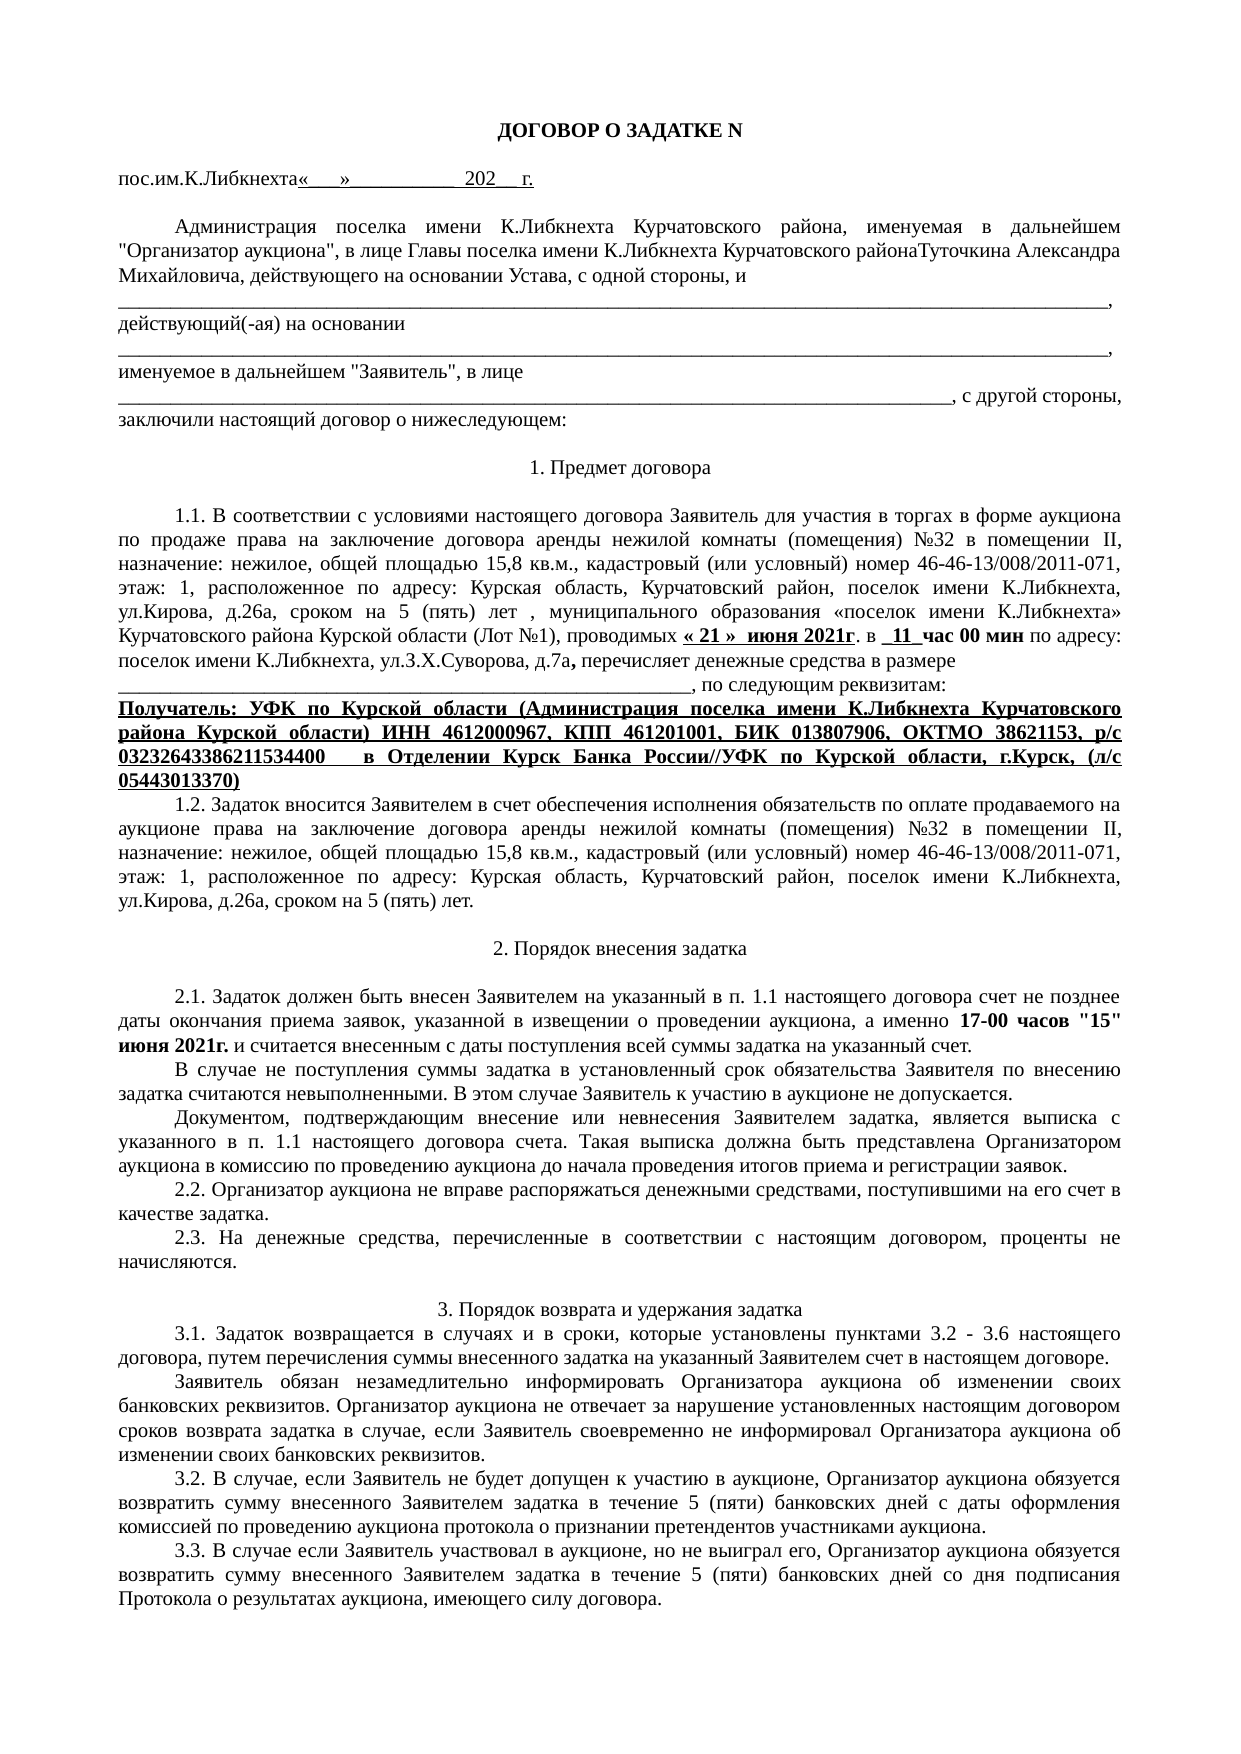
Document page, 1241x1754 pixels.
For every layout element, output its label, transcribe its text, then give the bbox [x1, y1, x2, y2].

text 3.3. В случае если Заявитель участвовал в аукционе, но не выиграл его, Организатор аукциона обязуется возвратить сумму внесенного Заявителем задатка в течение 5 (пяти) банковских дней со дня подписания Протокола о результатах аукциона, имеющего силу договора. [118, 1538, 1122, 1610]
text _______________________________________________________, по следующим реквизитам: [118, 672, 1122, 696]
text 1.1. В соответствии с условиями настоящего договора Заявитель для участия в торгах в форме аукциона по продаже права на заключение договора аренды нежилой комнаты (помещения) №32 в помещении II, назначение: нежилое, общей площадью 15,8 кв.м., кадастровый (или условный) номер 46-46-13/008/2011-071, этаж: 1, расположенное по адресу: Курская область, Курчатовский район, поселок имени К.Либкнехта, ул.Кирова, д.26а, сроком на 5 (пять) лет , муниципального образования «поселок имени К.Либкнехта» Курчатовского района Курской области (Лот №1), проводимых « 21 » июня 2021г. в _11_час 00 мин по адресу: поселок имени К.Либкнехта, ул.З.Х.Суворова, д.7а, перечисляет денежные средства в размере [118, 503, 1122, 672]
text Получатель: УФК по Курской области (Администрация поселка имени К.Либкнехта Курчатовского [118, 696, 1122, 716]
text ДОГОВОР О ЗАДАТКЕ N [118, 118, 1122, 142]
text 1.2. Задаток вносится Заявителем в счет обеспечения исполнения обязательств по оплате продаваемого на аукционе права на заключение договора аренды нежилой комнаты (помещения) №32 в помещении II, назначение: нежилое, общей площадью 15,8 кв.м., кадастровый (или условный) номер 46-46-13/008/2011-071, этаж: 1, расположенное по адресу: Курская область, Курчатовский район, поселок имени К.Либкнехта, ул.Кирова, д.26а, сроком на 5 (пять) лет. [118, 792, 1122, 912]
text 05443013370) [118, 766, 1122, 792]
text 3.1. Задаток возвращается в случаях и в сроки, которые установлены пунктами 3.2 - 3.6 настоящего договора, путем перечисления суммы внесенного задатка на указанный Заявителем счет в настоящем договоре. [118, 1321, 1122, 1369]
text 03232643386211534400 в Отделении Курск Банка России//УФК по Курской области, г.Курск, (л/с [118, 742, 1122, 765]
text 2.2. Организатор аукциона не вправе распоряжаться денежными средствами, поступившими на его счет в качестве задатка. [118, 1177, 1122, 1225]
text 3. Порядок возврата и удержания задатка [118, 1297, 1122, 1321]
text 3.2. В случае, если Заявитель не будет допущен к участию в аукционе, Организатор аукциона обязуется возвратить сумму внесенного Заявителем задатка в течение 5 (пяти) банковских дней с даты оформления комиссией по проведению аукциона протокола о признании претендентов участниками аукциона. [118, 1466, 1122, 1538]
text 2.1. Задаток должен быть внесен Заявителем на указанный в п. 1.1 настоящего договора счет не позднее даты окончания приема заявок, указанной в извещении о проведении аукциона, а именно 17-00 часов "15" июня 2021г. и считается внесенным с даты поступления всей суммы задатка на указанный счет. [118, 984, 1122, 1057]
text Заявитель обязан незамедлительно информировать Организатора аукциона об изменении своих банковских реквизитов. Организатор аукциона не отвечает за нарушение установленных настоящим договором сроков возврата задатка в случае, если Заявитель своевременно не информировал Организатора аукциона об изменении своих банковских реквизитов. [118, 1369, 1122, 1466]
text района Курской области) ИНН 4612000967, КПП 461201001, БИК 013807906, ОКТМО 38621153, р/с [118, 718, 1122, 740]
text В случае не поступления суммы задатка в установленный срок обязательства Заявителя по внесению задатка считаются невыполненными. В этом случае Заявитель к участию в аукционе не допускается. [118, 1057, 1122, 1105]
text Администрация поселка имени К.Либкнехта Курчатовского района, именуемая в дальнейшем "Организатор аукциона", в лице Главы поселка имени К.Либкнехта Курчатовского районаТуточкина Александра Михайловича, действующего на основании Устава, с одной стороны, и [118, 214, 1122, 287]
text 2.3. На денежные средства, перечисленные в соответствии с настоящим договором, проценты не начисляются. [118, 1225, 1122, 1273]
text Документом, подтверждающим внесение или невнесения Заявителем задатка, является выписка с указанного в п. 1.1 настоящего договора счета. Такая выписка должна быть представлена Организатором аукциона в комиссию по проведению аукциона до начала проведения итогов приема и регистрации заявок. [118, 1105, 1122, 1177]
text пос.им.К.Либкнехта«___»__________ 202__ г. [118, 166, 1122, 190]
text _______________________________________________________________________________________________, действующий(-ая) на основании _______________________________________________________________________________________________, именуемое в дальнейшем "Заявитель", в лице ________________________________________________________________________________, с другой стороны, заключили настоящий договор о нижеследующем: [118, 287, 1122, 431]
text 1. Предмет договора [118, 455, 1122, 479]
text 2. Порядок внесения задатка [118, 936, 1122, 960]
